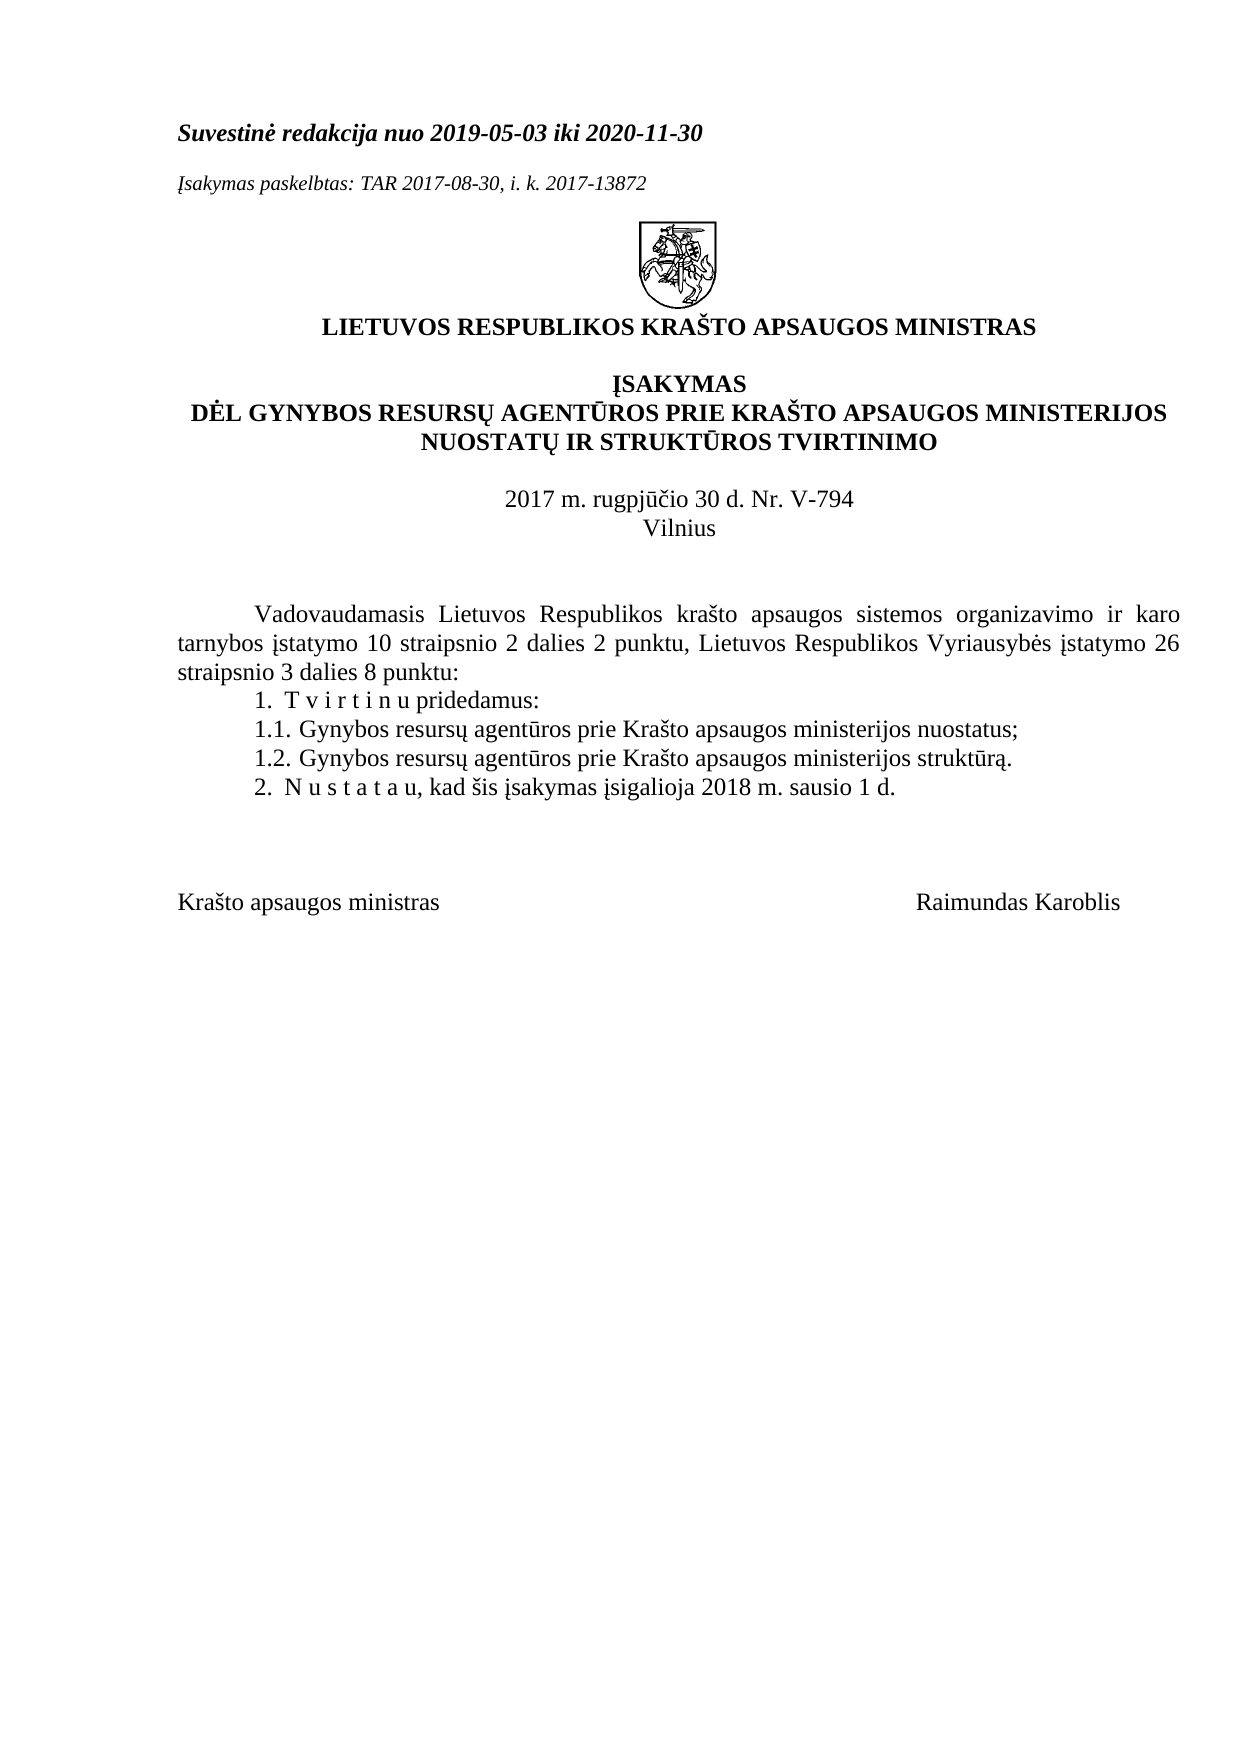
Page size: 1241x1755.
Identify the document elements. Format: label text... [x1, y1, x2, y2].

text ĮSAKYMAS [177, 369, 1181, 398]
text 2017 m. rugpjūčio 30 d. Nr. V-794 [177, 484, 1181, 513]
text 2. N u s t a t a u, kad šis įsakymas įsigalioja 2018 m. sausio 1 d. [177, 772, 1181, 800]
text LIETUVOS RESPUBLIKOS KRAŠTO APSAUGOS MINISTRAS [177, 312, 1181, 340]
text Vilnius [177, 513, 1181, 542]
text dėl gynybos resursų agentūros prie krašto apsaugos ministerijos nuostatų IR STRUKTŪROS tvirtinimo [177, 398, 1181, 455]
text Vadovaudamasis Lietuvos Respublikos krašto apsaugos sistemos organizavimo ir karo tarnybos įstatymo 10 straipsnio 2 dalies 2 punktu, Lietuvos Respublikos Vyriausybės įstatymo 26 straipsnio 3 dalies 8 punktu: [177, 599, 1181, 685]
text 1.2. Gynybos resursų agentūros prie Krašto apsaugos ministerijos struktūrą. [177, 743, 1181, 772]
text Suvestinė redakcija nuo 2019-05-03 iki 2020-11-30 [177, 118, 1181, 147]
text 1.1. Gynybos resursų agentūros prie Krašto apsaugos ministerijos nuostatus; [177, 714, 1181, 743]
text 1. T v i r t i n u pridedamus: [177, 685, 1181, 714]
text Įsakymas paskelbtas: TAR 2017-08-30, i. k. 2017-13872 [177, 171, 1181, 195]
text Krašto apsaugos ministras Raimundas Karoblis [177, 887, 1181, 915]
